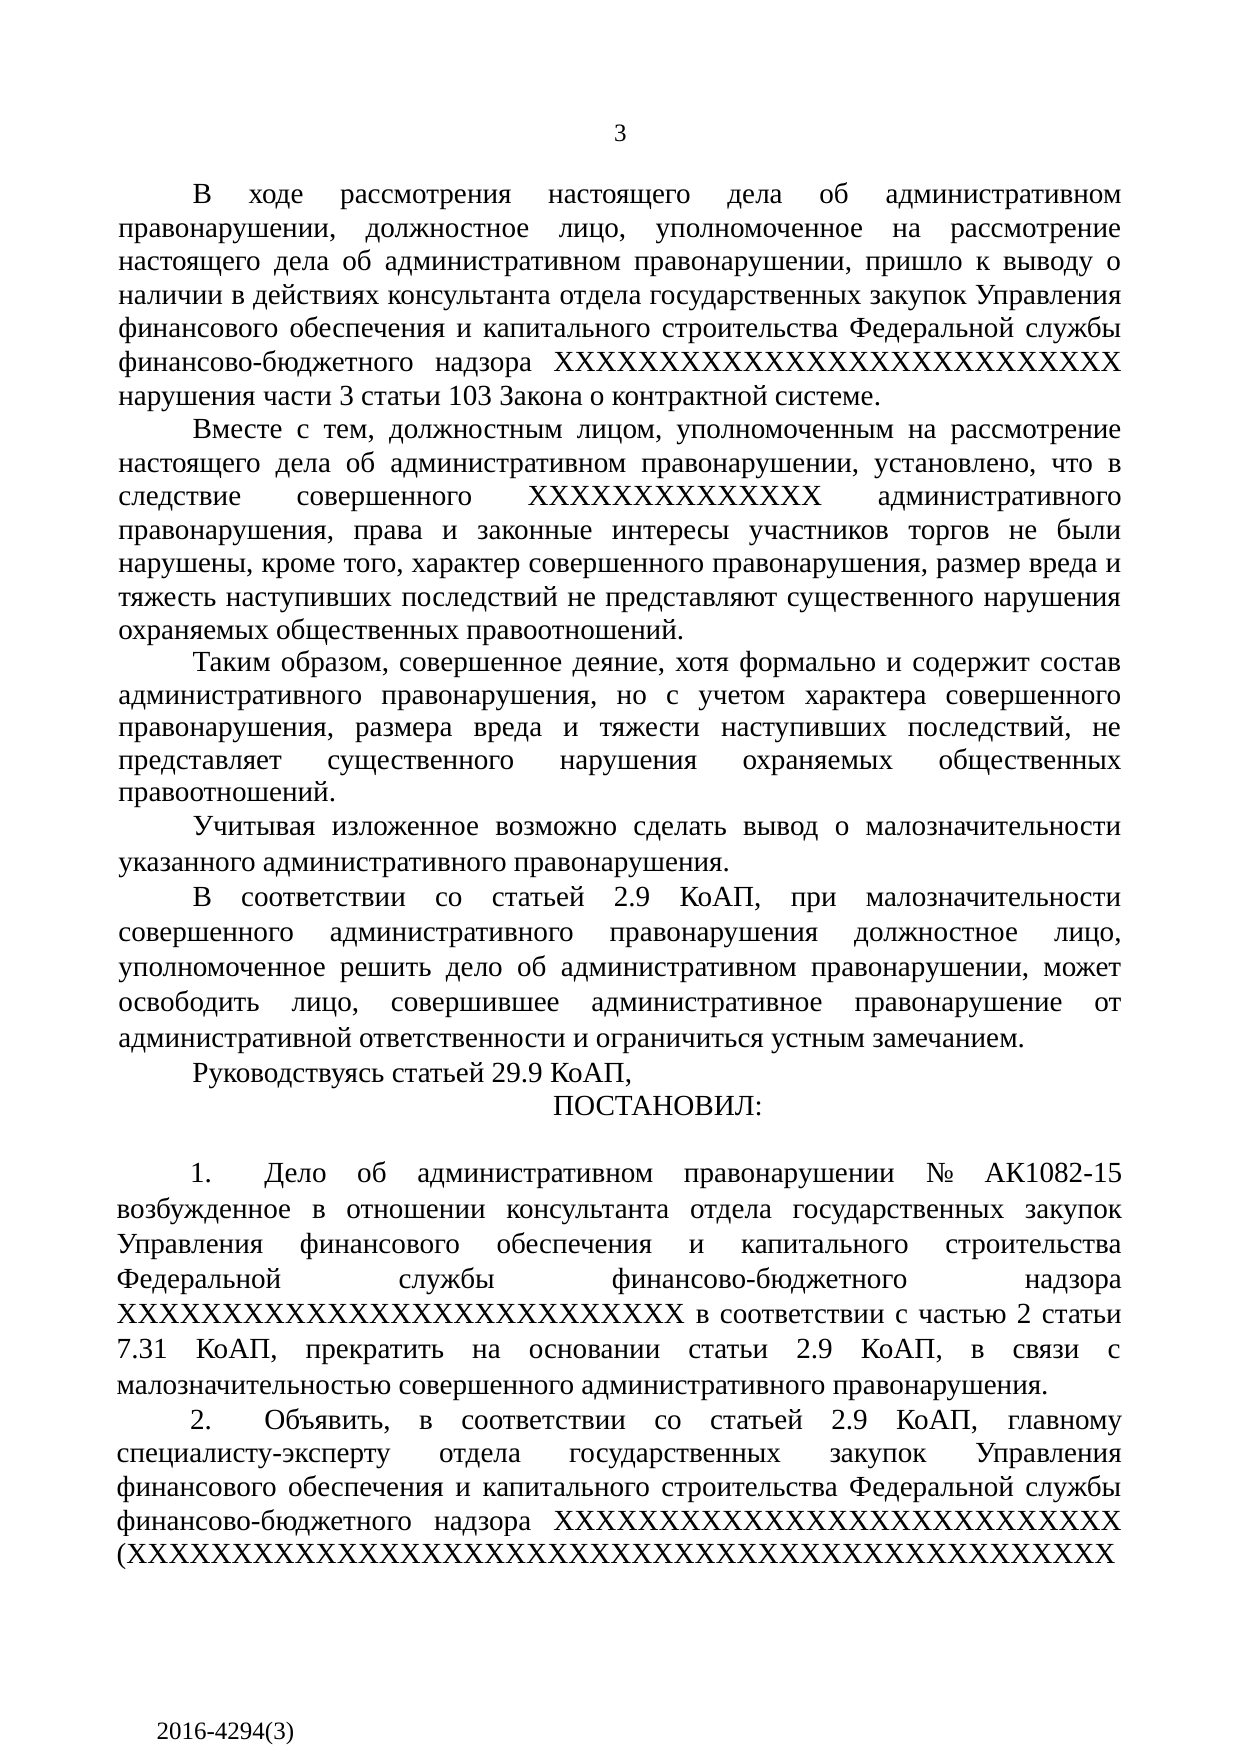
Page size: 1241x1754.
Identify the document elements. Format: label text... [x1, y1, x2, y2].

text В соответствии со статьей 2.9 КоАП, при малозначительности совершенного административного правонарушения должностное лицо, уполномоченное решить дело об административном правонарушении, может освободить лицо, совершившее административное правонарушение от административной ответственности и ограничиться устным замечанием. [118, 879, 1122, 1053]
text ПОСТАНОВИЛ: [118, 1088, 1122, 1122]
list Дело об административном правонарушении № АК1082-15 возбужденное в отношении консультанта отдела государственных закупок Управления финансового обеспечения и капитального строительства Федеральной службы финансово-бюджетного надзора XXXXXXXXXXXXXXXXXXXXXXXXXXX в соответствии с частью 2 статьи 7.31 КоАП, прекратить на основании статьи 2.9 КоАП, в связи с малозначительностью совершенного административного правонарушения. [116, 1156, 1122, 1400]
text В ходе рассмотрения настоящего дела об административном правонарушении, должностное лицо, уполномоченное на рассмотрение настоящего дела об административном правонарушении, пришло к выводу о наличии в действиях консультанта отдела государственных закупок Управления финансового обеспечения и капитального строительства Федеральной службы финансово-бюджетного надзора XXXXXXXXXXXXXXXXXXXXXXXXXXX нарушения части 3 статьи 103 Закона о контрактной системе. [118, 176, 1122, 411]
text Руководствуясь статьей 29.9 КоАП, [118, 1055, 1122, 1088]
text Учитывая изложенное возможно сделать вывод о малозначительности указанного административного правонарушения. [118, 808, 1122, 877]
text Вместе с тем, должностным лицом, уполномоченным на рассмотрение настоящего дела об административном правонарушении, установлено, что в следствие совершенного XXXXXXXXXXXXXX административного правонарушения, права и законные интересы участников торгов не были нарушены, кроме того, характер совершенного правонарушения, размер вреда и тяжесть наступивших последствий не представляют существенного нарушения охраняемых общественных правоотношений. [118, 411, 1122, 646]
list Объявить, в соответствии со статьей 2.9 КоАП, главному специалисту-эксперту отдела государственных закупок Управления финансового обеспечения и капитального строительства Федеральной службы финансово-бюджетного надзора XXXXXXXXXXXXXXXXXXXXXXXXXXX (XXXXXXXXXXXXXXXXXXXXXXXXXXXXXXXXXXXXXXXXXXXXXXXXXXXXXXXXXXXXXXXXXXXXXXXXXXXXXXXXXXXXXXXXXXXXXXXXXXXXXXXXXXXXXXXXXXXXXXXXXXXXXXXXXXXXXXXXXXXXXXXXXXXXXXXXXXXXXXXXXXXXXXXXXXXXXXXXXXXXXXXXXXX) устное замечание. [116, 1402, 1122, 1570]
text Таким образом, совершенное деяние, хотя формально и содержит состав административного правонарушения, но с учетом характера совершенного правонарушения, размера вреда и тяжести наступивших последствий, не представляет существенного нарушения охраняемых общественных правоотношений. [118, 646, 1122, 808]
